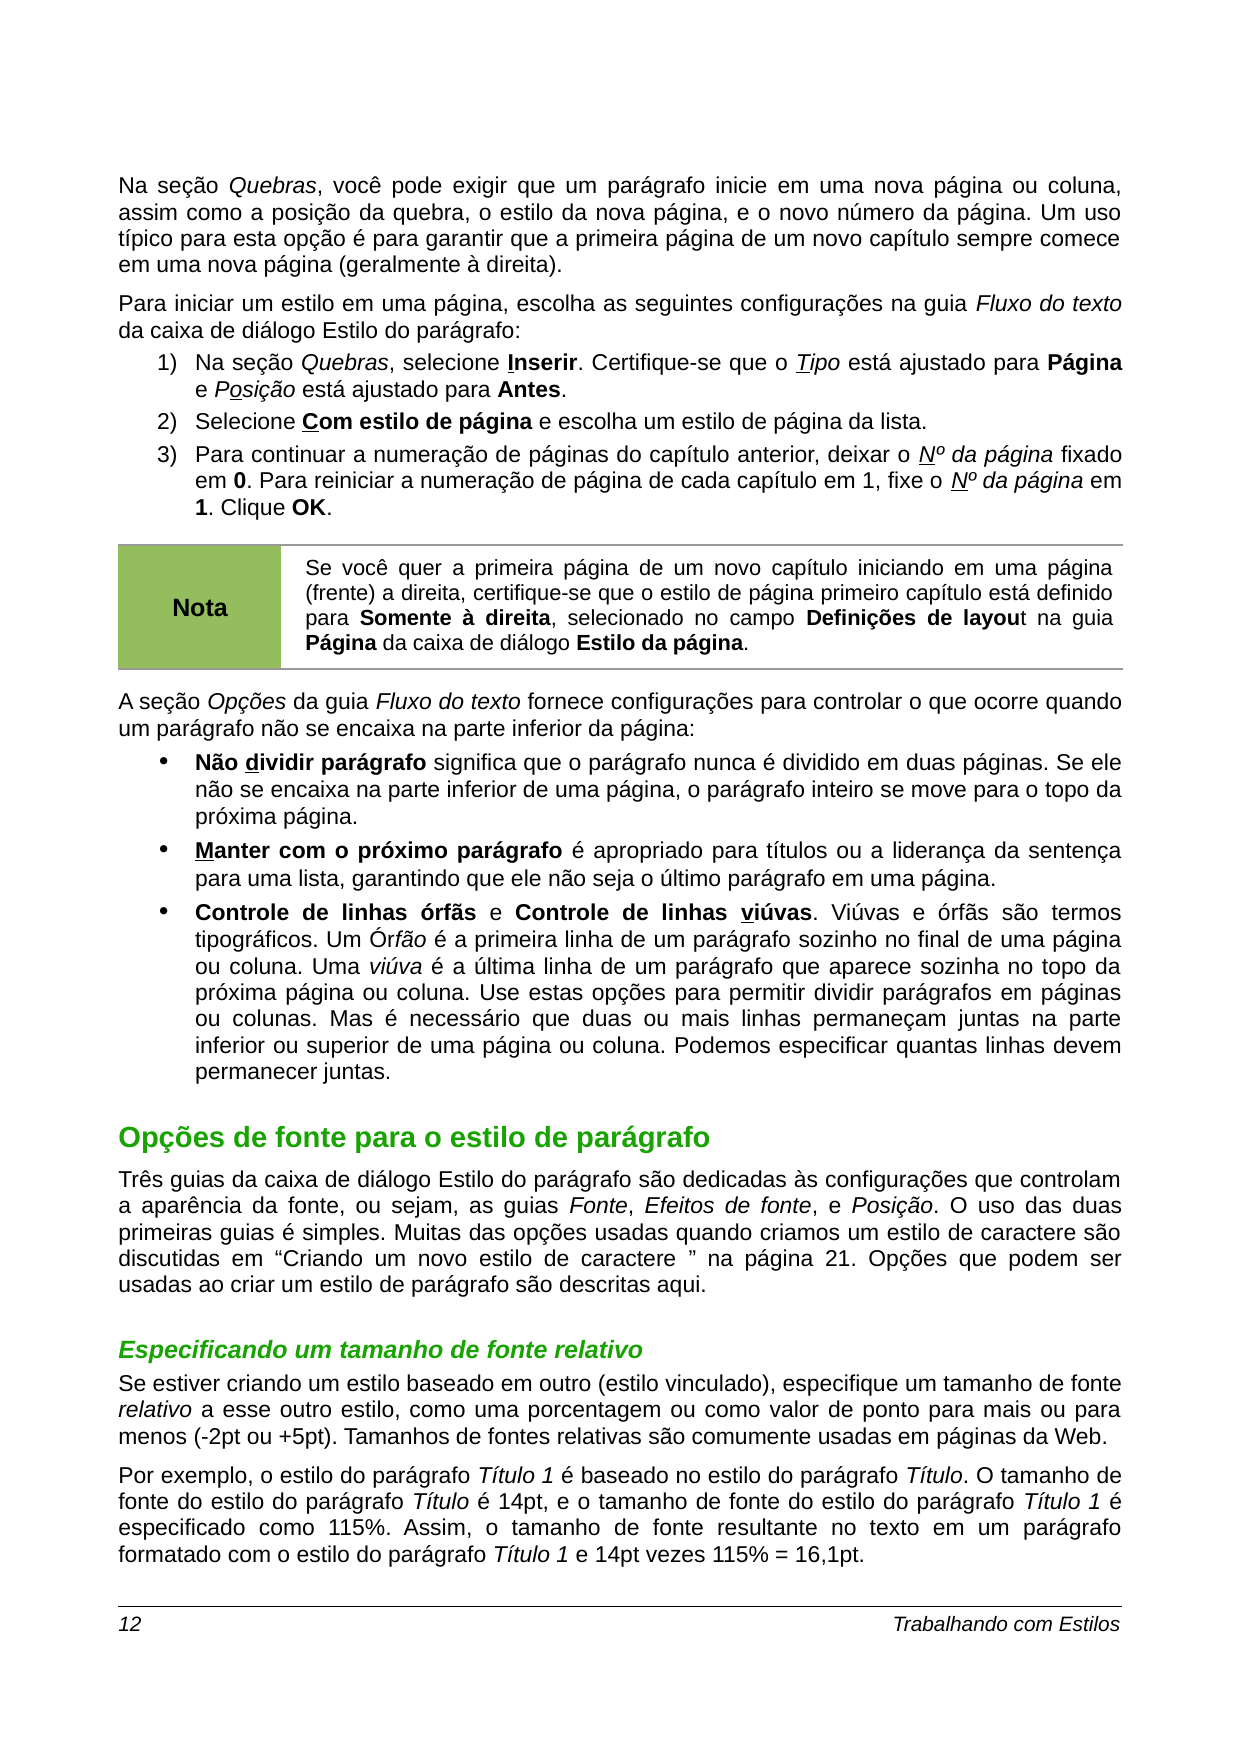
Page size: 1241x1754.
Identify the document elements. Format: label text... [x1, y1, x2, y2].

list A seção Opções da guia Fluxo do texto fornece configurações para controlar o que ocorre quando um parágrafo não se encaixa na parte inferior da página: [118, 688, 1122, 741]
table_header Nota [118, 546, 281, 668]
list Para continuar a numeração de páginas do capítulo anterior, deixar o Nº da página fixado em 0. Para reiniciar a numeração de página de cada capítulo em 1, fixe o Nº da página em 1. Clique OK. [177, 441, 1122, 520]
list Controle de linhas órfãs e Controle de linhas viúvas. Viúvas e órfãs são termos tipográficos. Um Órfão é a primeira linha de um parágrafo sozinho no final de uma página ou coluna. Uma viúva é a última linha de um parágrafo que aparece sozinha no topo da próxima página ou coluna. Use estas opções para permitir dividir parágrafos em páginas ou colunas. Mas é necessário que duas ou mais linhas permaneçam juntas na parte inferior ou superior de uma página ou coluna. Podemos especificar quantas linhas devem permanecer juntas. [156, 897, 1122, 1084]
text Se estiver criando um estilo baseado em outro (estilo vinculado), especifique um tamanho de fonte relativo a esse outro estilo, como uma porcentagem ou como valor de ponto para mais ou para menos (-2pt ou +5pt). Tamanhos de fontes relativas são comumente usadas em páginas da Web. [118, 1370, 1122, 1449]
subtitle Opções de fonte para o estilo de parágrafo [118, 1120, 1122, 1153]
list Manter com o próximo parágrafo é apropriado para títulos ou a liderança da sentença para uma lista, garantindo que ele não seja o último parágrafo em uma página. [156, 835, 1122, 891]
list Selecione Com estilo de página e escolha um estilo de página da lista. [177, 408, 1122, 435]
list Para iniciar um estilo em uma página, escolha as seguintes configurações na guia Fluxo do texto da caixa de diálogo Estilo do parágrafo: [118, 290, 1122, 343]
list Não dividir parágrafo significa que o parágrafo nunca é dividido em duas páginas. Se ele não se encaixa na parte inferior de uma página, o parágrafo inteiro se move para o topo da próxima página. [156, 747, 1122, 829]
list Na seção Quebras, selecione Inserir. Certifique-se que o Tipo está ajustado para Página e Posição está ajustado para Antes. [177, 349, 1122, 402]
text Na seção Quebras, você pode exigir que um parágrafo inicie em uma nova página ou coluna, assim como a posição da quebra, o estilo da nova página, e o novo número da página. Um uso típico para esta opção é para garantir que a primeira página de um novo capítulo sempre comece em uma nova página (geralmente à direita). [118, 172, 1122, 278]
text Três guias da caixa de diálogo Estilo do parágrafo são dedicadas às configurações que controlam a aparência da fonte, ou sejam, as guias Fonte, Efeitos de fonte, e Posição. O uso das duas primeiras guias é simples. Muitas das opções usadas quando criamos um estilo de caractere são discutidas em “Criando um novo estilo de caractere ” na página 21. Opções que podem ser usadas ao criar um estilo de parágrafo são descritas aqui. [118, 1166, 1122, 1298]
subtitle Especificando um tamanho de fonte relativo [118, 1335, 1122, 1364]
table_header Se você quer a primeira página de um novo capítulo iniciando em uma página (frente) a direita, certifique-se que o estilo de página primeiro capítulo está definido para Somente à direita, selecionado no campo Definições de layout na guia Página da caixa de diálogo Estilo da página. [281, 546, 1122, 668]
text Por exemplo, o estilo do parágrafo Título 1 é baseado no estilo do parágrafo Título. O tamanho de fonte do estilo do parágrafo Título é 14pt, e o tamanho de fonte do estilo do parágrafo Título 1 é especificado como 115%. Assim, o tamanho de fonte resultante no texto em um parágrafo formatado com o estilo do parágrafo Título 1 e 14pt vezes 115% = 16,1pt. [118, 1462, 1122, 1567]
